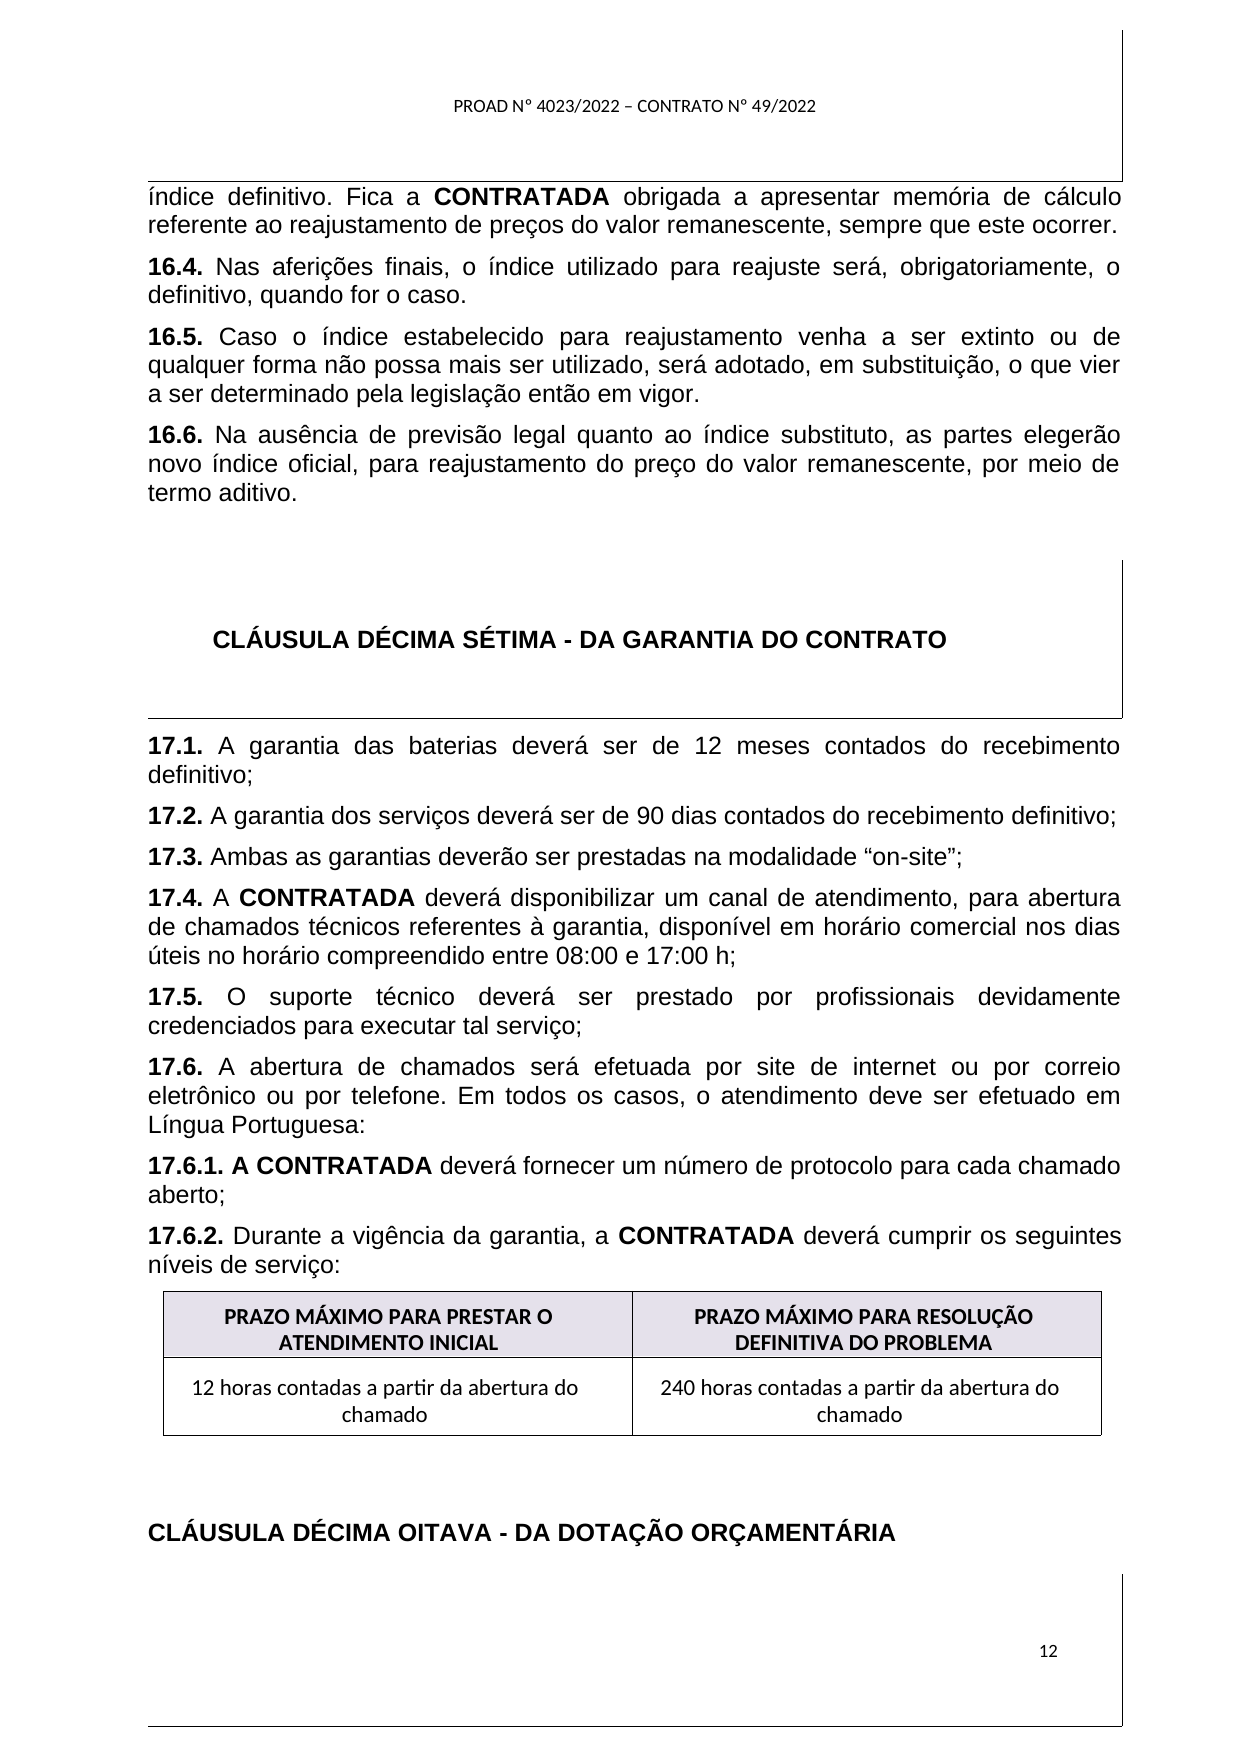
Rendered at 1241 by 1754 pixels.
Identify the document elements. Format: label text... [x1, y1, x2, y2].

text 17.6. A abertura de chamados será efetuada por site de internet ou por correio eletrônico ou por telefone. Em todos os casos, o atendimento deve ser efetuado em Língua Portuguesa: [148, 1052, 1122, 1138]
text 17.1. A garantia das baterias deverá ser de 12 meses contados do recebimento definitivo; [148, 731, 1122, 788]
text 17.6.2. Durante a vigência da garantia, a CONTRATADA deverá cumprir os seguintes níveis de serviço: [148, 1221, 1122, 1278]
table_cell 240 horas contadas a partir da abertura do chamado [633, 1358, 1101, 1434]
text 17.3. Ambas as garantias deverão ser prestadas na modalidade “on-site”; [148, 842, 1122, 871]
text CLÁUSULA DÉCIMA OITAVA - DA DOTAÇÃO ORÇAMENTÁRIA [148, 1518, 1122, 1546]
text índice definitivo. Fica a CONTRATADA obrigada a apresentar memória de cálculo referente ao reajustamento de preços do valor remanescente, sempre que este ocorrer. [148, 182, 1122, 239]
text 16.6. Na ausência de previsão legal quanto ao índice substituto, as partes elegerão novo índice oficial, para reajustamento do preço do valor remanescente, por meio de termo aditivo. [148, 420, 1122, 507]
text CLÁUSULA DÉCIMA SÉTIMA - DA GARANTIA DO CONTRATO [148, 560, 1122, 718]
text 16.4. Nas aferições finais, o índice utilizado para reajuste será, obrigatoriamente, o definitivo, quando for o caso. [148, 252, 1122, 309]
table_header PRAZO MÁXIMO PARA PRESTAR O ATENDIMENTO INICIAL [164, 1292, 632, 1356]
text 17.2. A garantia dos serviços deverá ser de 90 dias contados do recebimento definitivo; [148, 801, 1122, 829]
text 17.4. A CONTRATADA deverá disponibilizar um canal de atendimento, para abertura de chamados técnicos referentes à garantia, disponível em horário comercial nos dias úteis no horário compreendido entre 08:00 e 17:00 h; [148, 883, 1122, 969]
table_cell 12 horas contadas a partir da abertura do chamado [164, 1358, 632, 1434]
table_header PRAZO MÁXIMO PARA RESOLUÇÃO DEFINITIVA DO PROBLEMA [633, 1292, 1101, 1356]
text 16.5. Caso o índice estabelecido para reajustamento venha a ser extinto ou de qualquer forma não possa mais ser utilizado, será adotado, em substituição, o que vier a ser determinado pela legislação então em vigor. [148, 322, 1122, 408]
text 17.5. O suporte técnico deverá ser prestado por profissionais devidamente credenciados para executar tal serviço; [148, 982, 1122, 1039]
text 17.6.1. A CONTRATADA deverá fornecer um número de protocolo para cada chamado aberto; [148, 1151, 1122, 1208]
